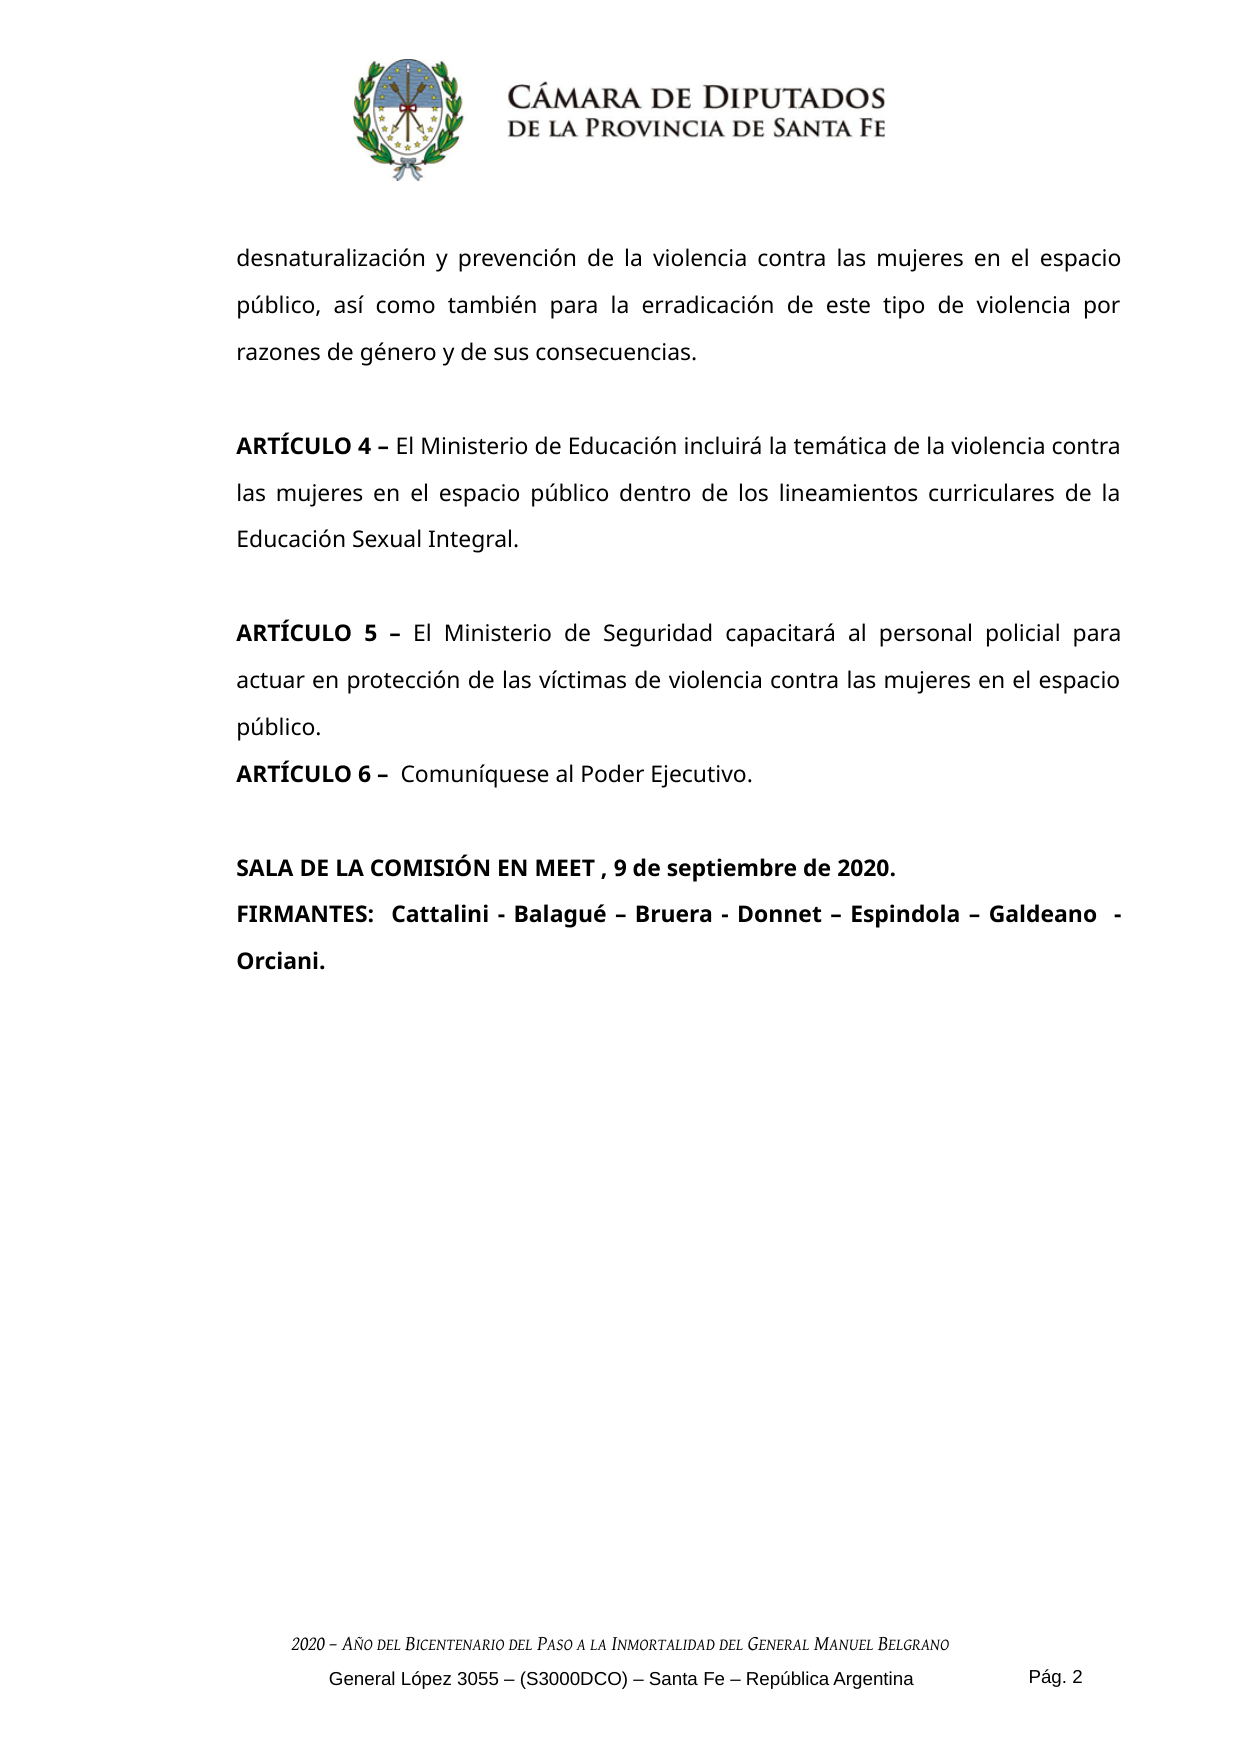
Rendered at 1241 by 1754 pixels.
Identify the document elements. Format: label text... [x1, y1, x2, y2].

text ARTÍCULO 6 – Comuníquese al Poder Ejecutivo. [236, 758, 1122, 789]
text ARTÍCULO 5 – El Ministerio de Seguridad capacitará al personal policial para actuar en protección de las víctimas de violencia contra las mujeres en el espacio público. [236, 617, 1122, 742]
text ARTÍCULO 4 – El Ministerio de Educación incluirá la temática de la violencia contra las mujeres en el espacio público dentro de los lineamientos curriculares de la Educación Sexual Integral. [236, 430, 1122, 555]
text FIRMANTES: Cattalini - Balagué – Bruera - Donnet – Espindola – Galdeano - Orciani. [236, 898, 1122, 977]
text desnaturalización y prevención de la violencia contra las mujeres en el espacio público, así como también para la erradicación de este tipo de violencia por razones de género y de sus consecuencias. [236, 242, 1122, 367]
text SALA DE LA COMISIÓN EN MEET , 9 de septiembre de 2020. [236, 852, 1122, 883]
